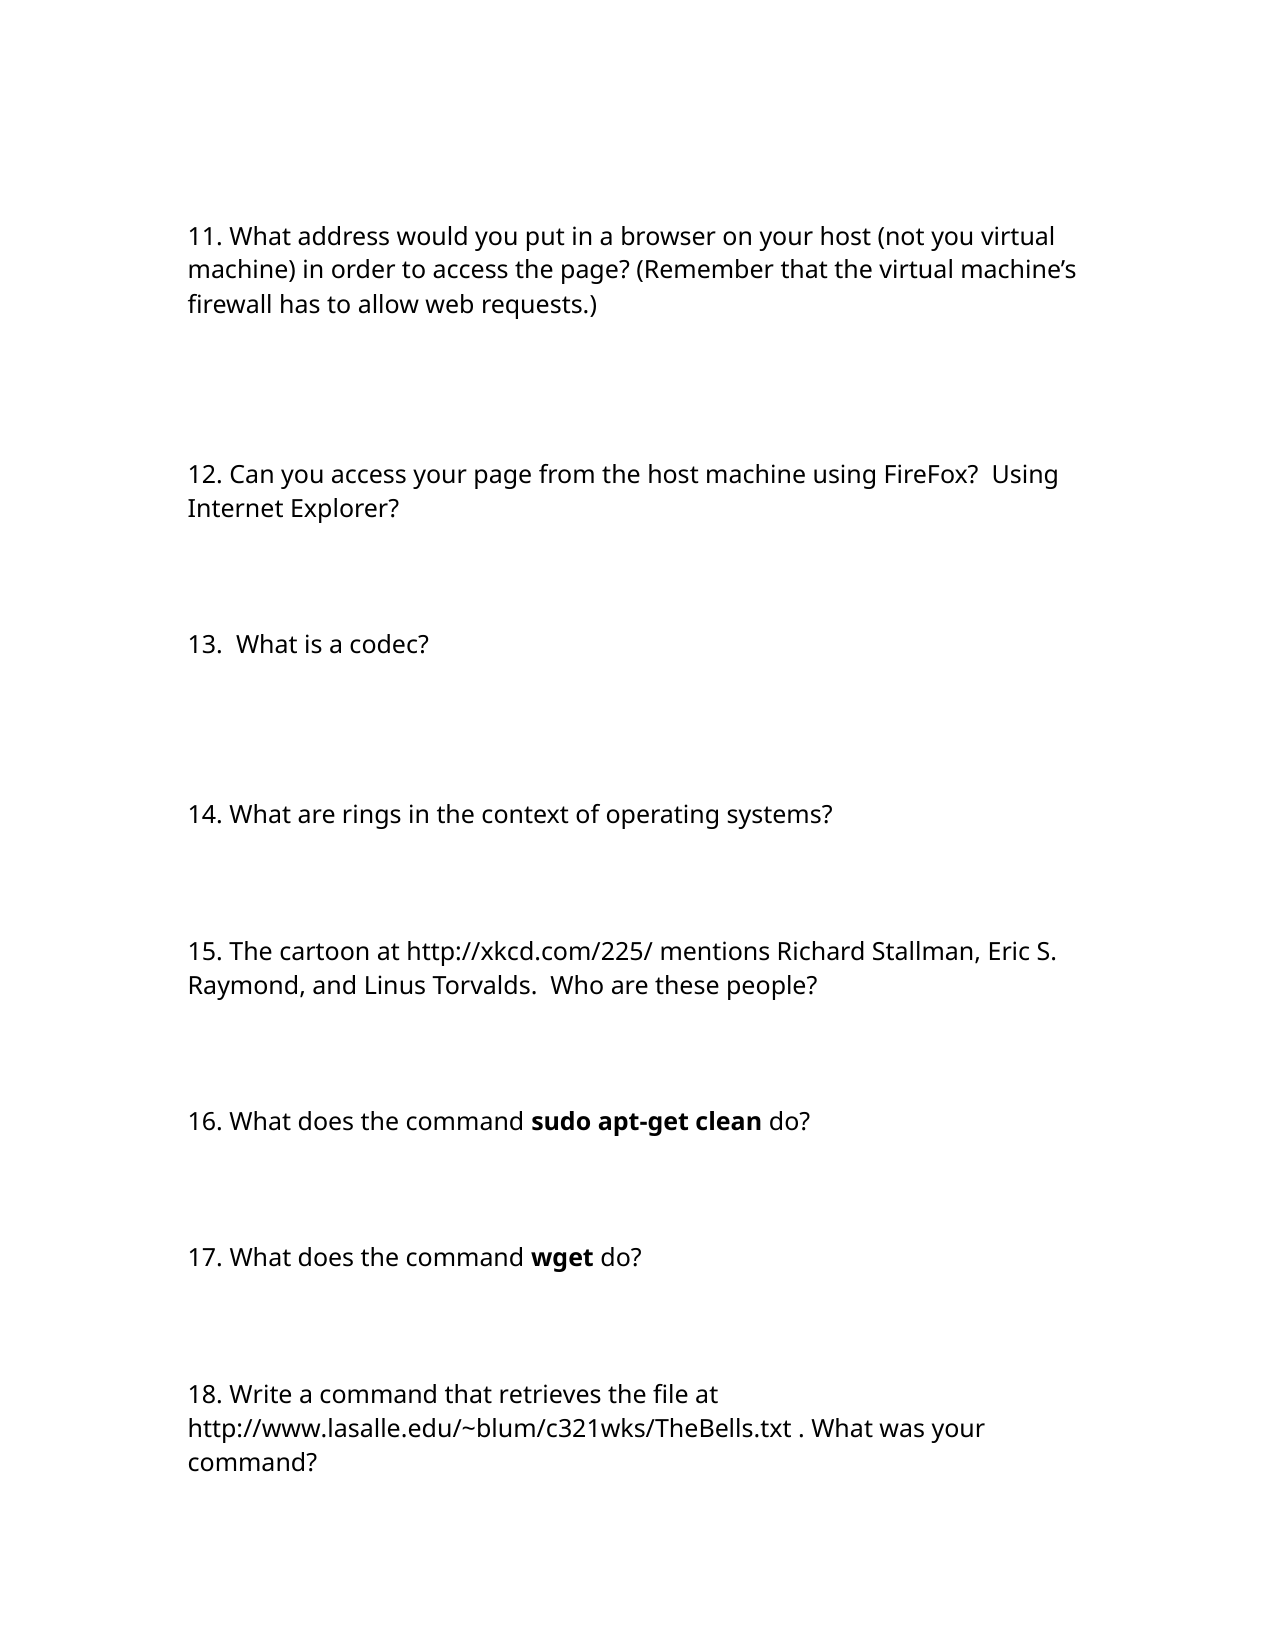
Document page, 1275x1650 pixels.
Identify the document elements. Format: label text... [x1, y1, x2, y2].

text 12. Can you access your page from the host machine using FireFox? Using Internet Explorer? [187, 457, 1087, 525]
text 13. What is a codec? [187, 627, 1087, 661]
text 17. What does the command wget do? [187, 1240, 1087, 1274]
text 11. What address would you put in a browser on your host (not you virtual machine) in order to access the page? (Remember that the virtual machine’s firewall has to allow web requests.) [187, 218, 1087, 320]
text 14. What are rings in the context of operating systems? [187, 797, 1087, 831]
text 18. Write a command that retrieves the file at http://www.lasalle.edu/~blum/c321wks/TheBells.txt . What was your command? [187, 1376, 1087, 1478]
text 16. What does the command sudo apt-get clean do? [187, 1104, 1087, 1138]
text 15. The cartoon at http://xkcd.com/225/ mentions Richard Stallman, Eric S. Raymond, and Linus Torvalds. Who are these people? [187, 933, 1087, 1002]
